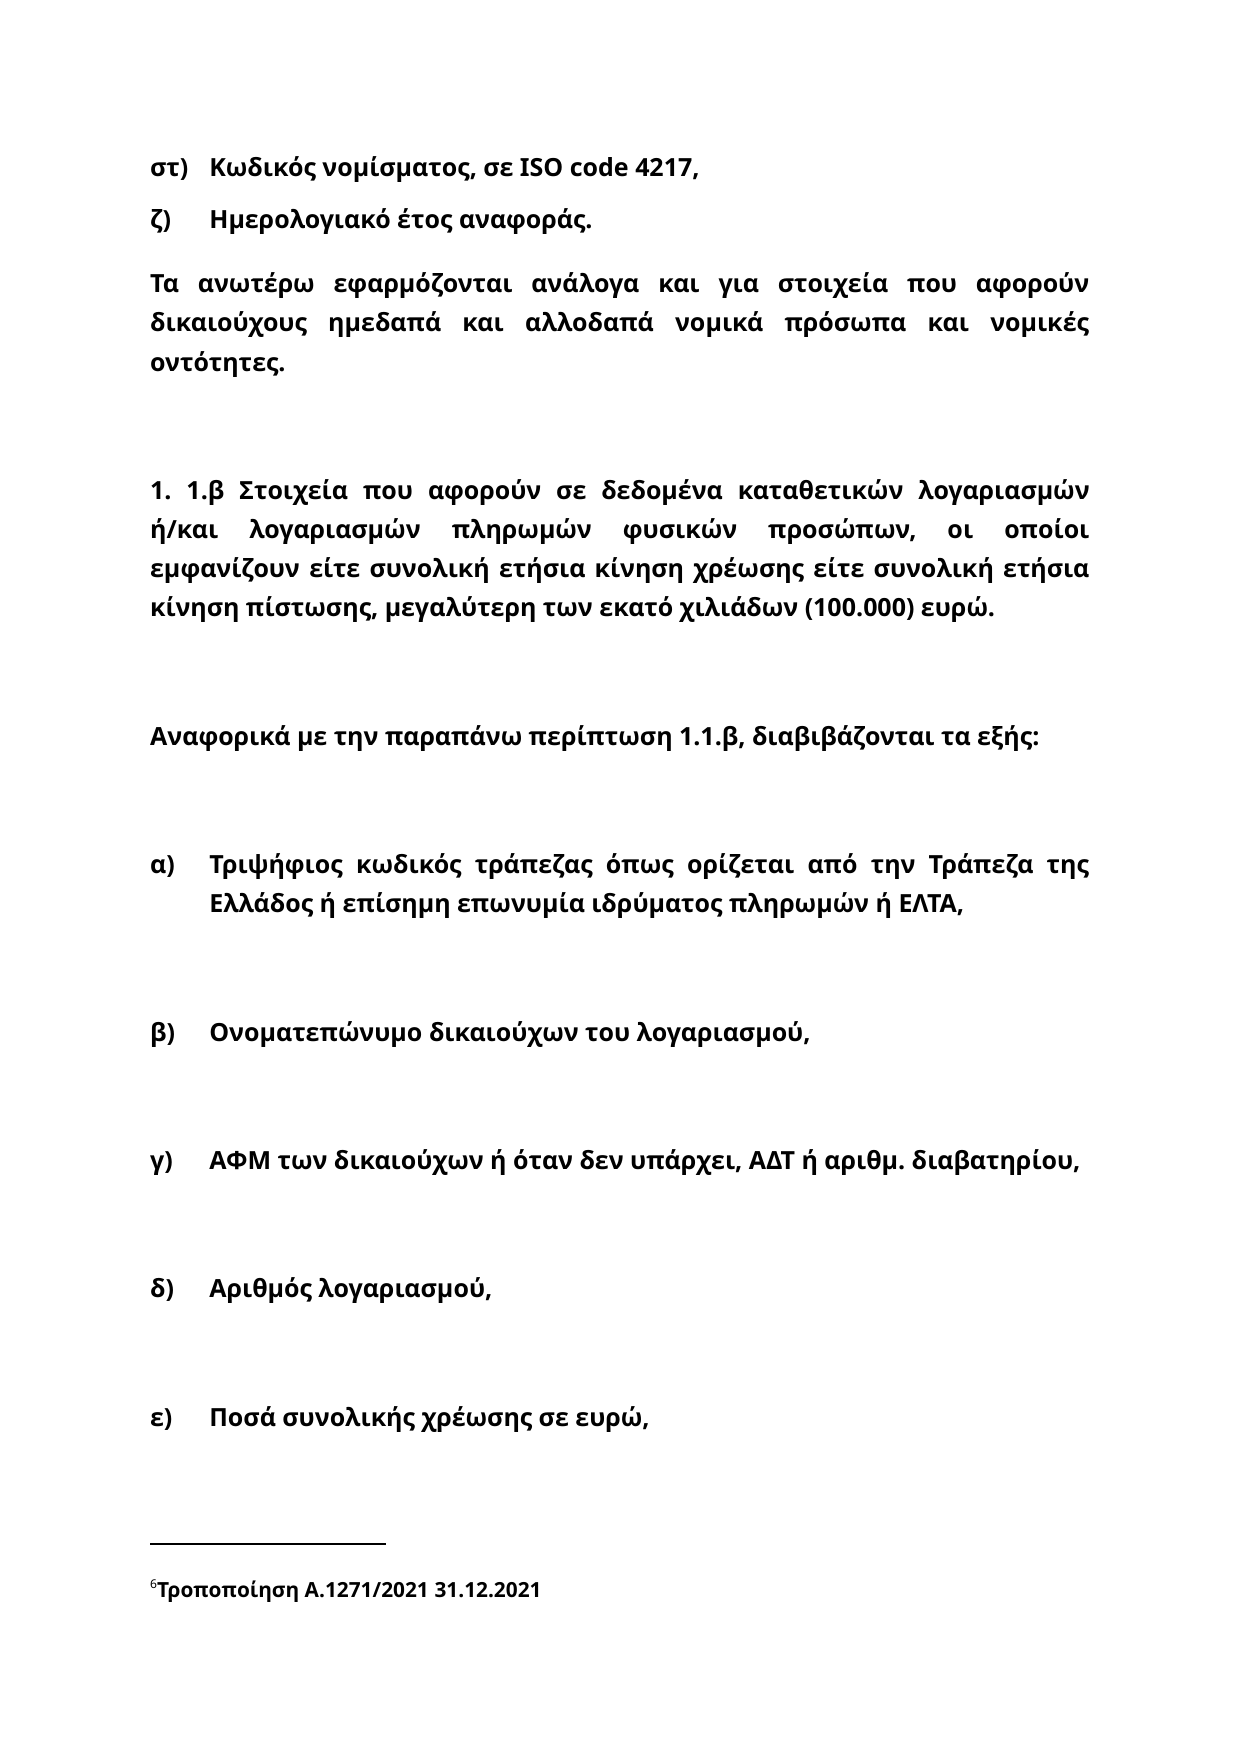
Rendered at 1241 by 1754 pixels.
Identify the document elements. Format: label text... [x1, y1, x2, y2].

text 1. 1.β Στοιχεία που αφορούν σε δεδομένα καταθετικών λογαριασμών ή/και λογαριασμών πληρωμών φυσικών προσώπων, οι οποίοι εμφανίζουν είτε συνολική ετήσια κίνηση χρέωσης είτε συνολική ετήσια κίνηση πίστωσης, μεγαλύτερη των εκατό χιλιάδων (100.000) ευρώ. [150, 472, 1090, 624]
list β) Ονοματεπώνυμο δικαιούχων του λογαριασμού, [150, 1014, 1090, 1048]
list ε) Ποσά συνολικής χρέωσης σε ευρώ, [150, 1399, 1090, 1433]
list δ) Αριθμός λογαριασμού, [150, 1271, 1090, 1305]
list στ) Κωδικός νομίσματος, σε ISO code 4217, [150, 150, 1090, 184]
text Τροποποίηση A.1271/2021 31.12.2021 [150, 1576, 1090, 1604]
list ζ) Ημερολογιακό έτος αναφοράς. [150, 202, 1090, 236]
list γ) ΑΦΜ των δικαιούχων ή όταν δεν υπάρχει, ΑΔΤ ή αριθμ. διαβατηρίου, [150, 1142, 1090, 1177]
text Αναφορικά με την παραπάνω περίπτωση 1.1.β, διαβιβάζονται τα εξής: [150, 718, 1090, 752]
text Τα ανωτέρω εφαρμόζονται ανάλογα και για στοιχεία που αφορούν δικαιούχους ημεδαπά και αλλοδαπά νομικά πρόσωπα και νομικές οντότητες. [150, 266, 1090, 378]
list α) Τριψήφιος κωδικός τράπεζας όπως ορίζεται από την Τράπεζα της Ελλάδος ή επίσημη επωνυμία ιδρύματος πληρωμών ή ΕΛΤΑ, [150, 847, 1090, 920]
